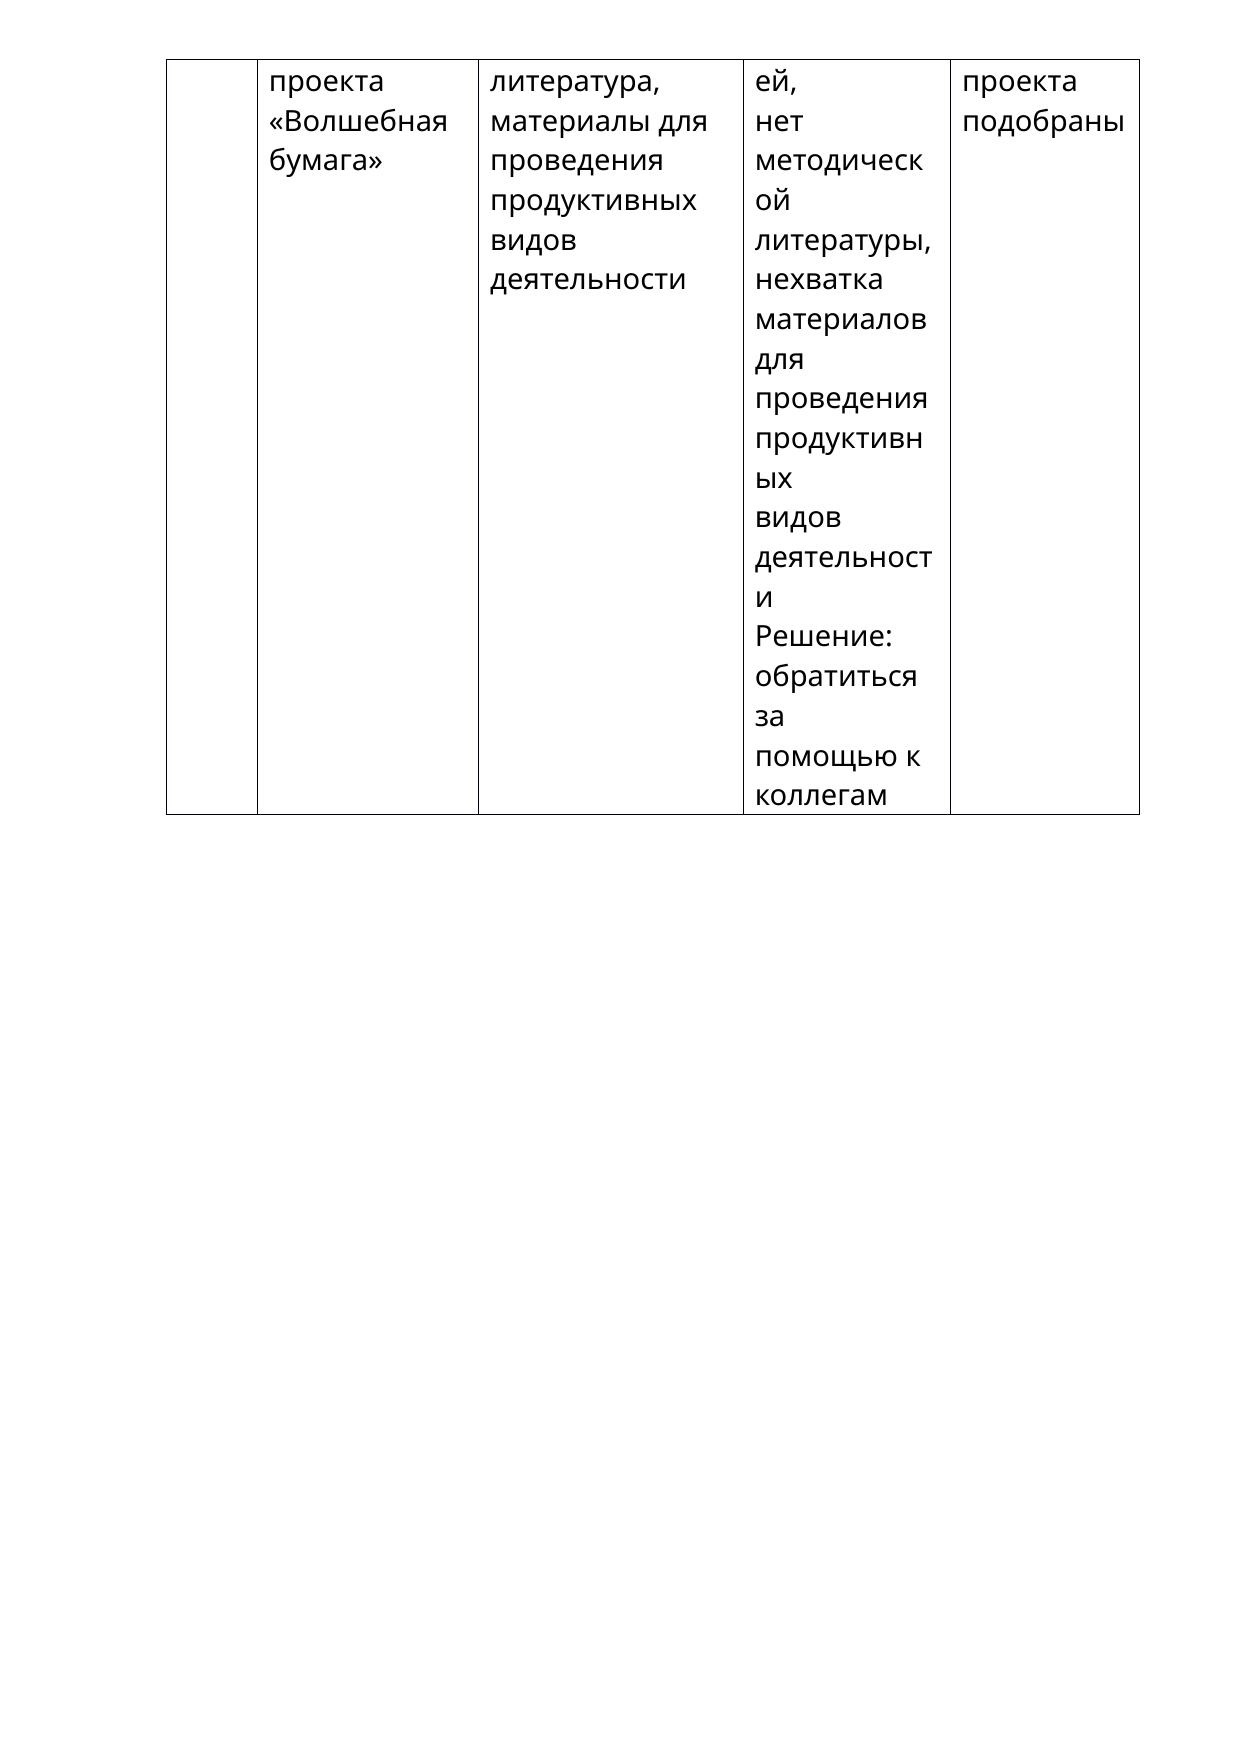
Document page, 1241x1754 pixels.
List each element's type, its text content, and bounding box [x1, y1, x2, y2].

table_cell проекта подобраны [951, 60, 1139, 814]
table_cell литература, материалы для проведения продуктивных видов деятельности [479, 60, 743, 814]
table_cell ей, нет методической литературы, нехватка материалов для проведения продуктивных видов деятельности Решение: обратиться за помощью к коллегам [744, 60, 950, 814]
table_cell проекта «Волшебная бумага» [258, 60, 478, 814]
table_cell [167, 60, 257, 814]
